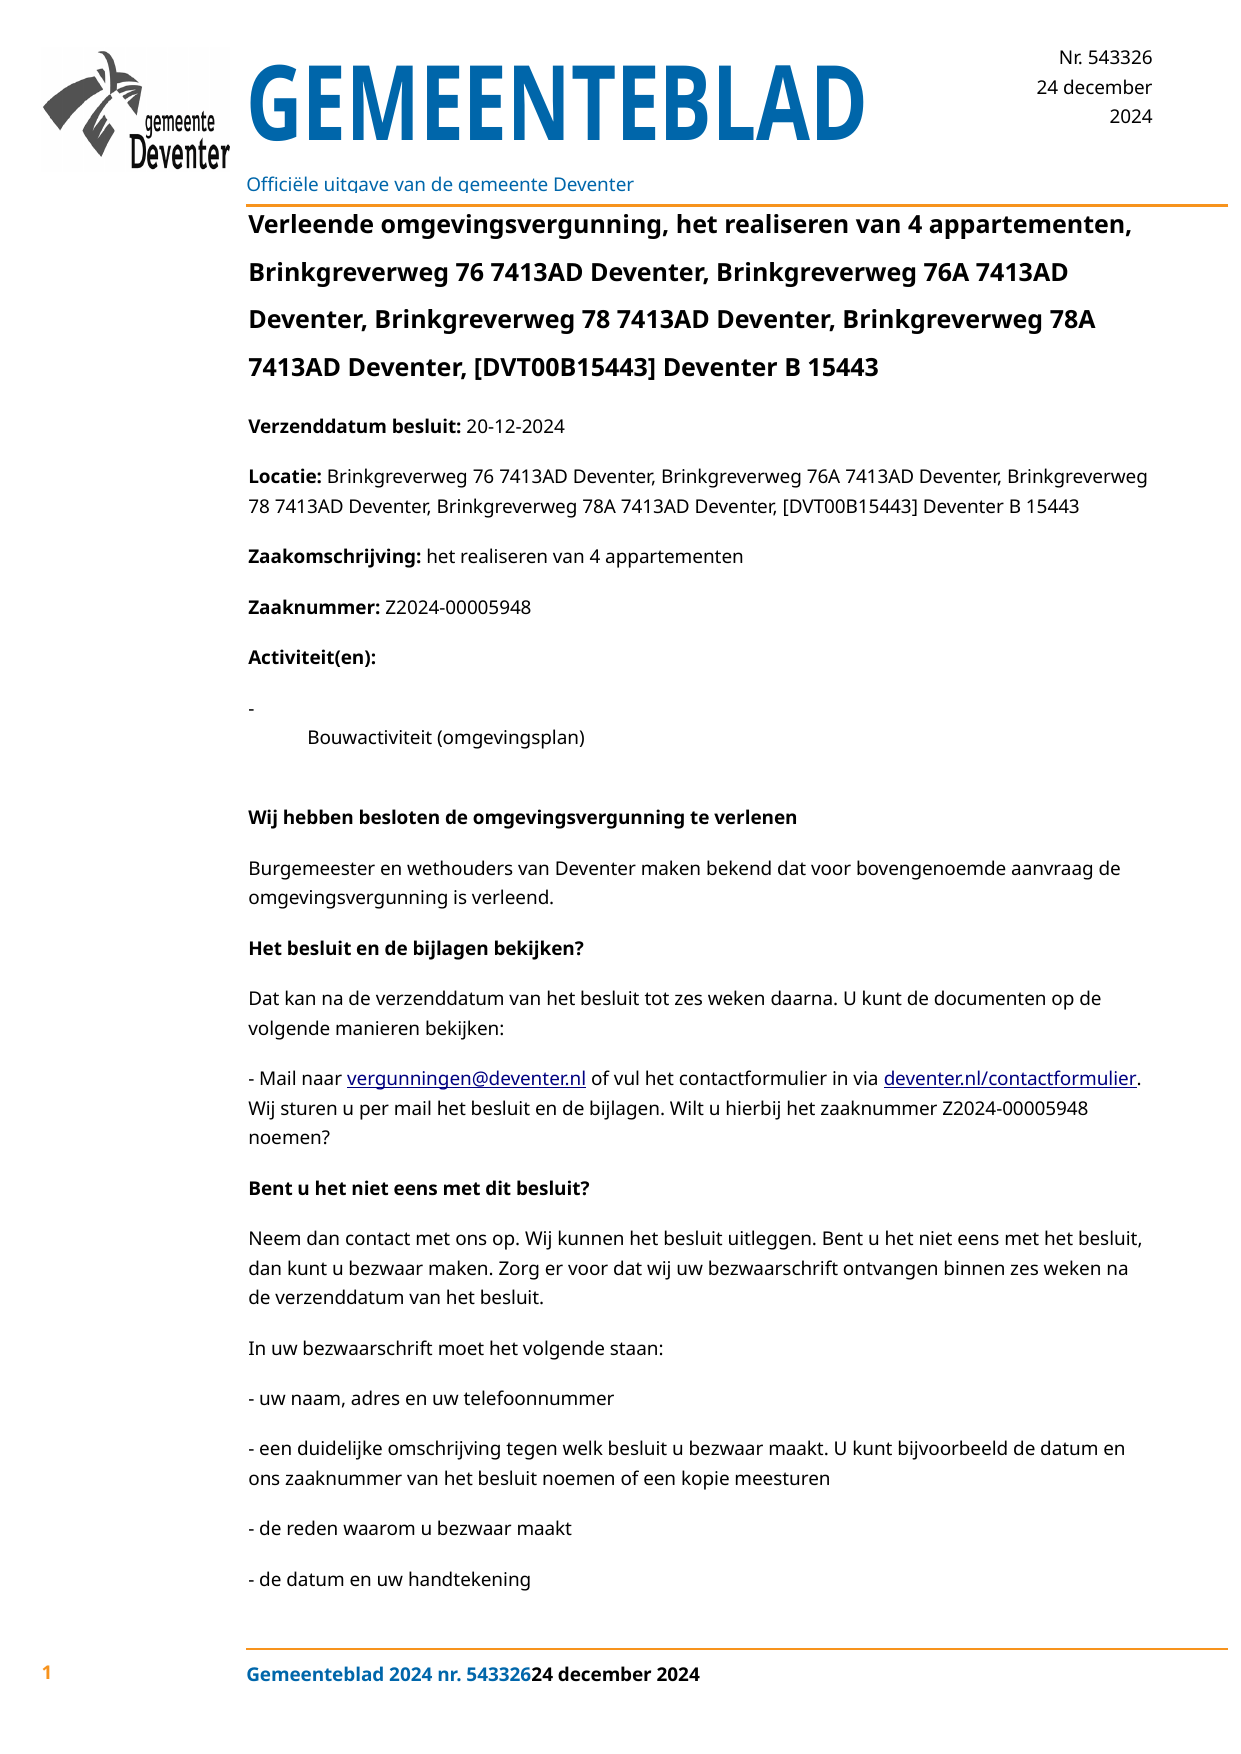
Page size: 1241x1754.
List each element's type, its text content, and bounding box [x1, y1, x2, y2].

text In uw bezwaarschrift moet het volgende staan: [248, 1335, 1152, 1361]
text Verleende omgevingsvergunning, het realiseren van 4 appartementen, Brinkgreverweg 76 7413AD Deventer, Brinkgreverweg 76A 7413AD Deventer, Brinkgreverweg 78 7413AD Deventer, Brinkgreverweg 78A 7413AD Deventer, [DVT00B15443] Deventer B 15443 [248, 207, 1152, 384]
text Burgemeester en wethouders van Deventer maken bekend dat voor bovengenoemde aanvraag de omgevingsvergunning is verleend. [248, 855, 1152, 910]
text - de datum en uw handtekening [248, 1566, 1152, 1592]
text Zaaknummer: Z2024-00005948 [248, 594, 1152, 620]
text Zaakomschrijving: het realiseren van 4 appartementen [248, 543, 1152, 569]
picture [41, 47, 231, 172]
text Activiteit(en): [248, 644, 1152, 670]
text Verzenddatum besluit: 20-12-2024 [248, 413, 1152, 439]
text Wij hebben besloten de omgevingsvergunning te verlenen [248, 804, 1152, 830]
text Neem dan contact met ons op. Wij kunnen het besluit uitleggen. Bent u het niet eens met het besluit, dan kunt u bezwaar maken. Zorg er voor dat wij uw bezwaarschrift ontvangen binnen zes weken na de verzenddatum van het besluit. [248, 1225, 1152, 1310]
text Bent u het niet eens met dit besluit? [248, 1175, 1152, 1201]
list Bouwactiviteit (omgevingsplan) [248, 724, 1152, 750]
text - Mail naar vergunningen@deventer.nl of vul het contactformulier in via deventer.nl/contactformulier. Wij sturen u per mail het besluit en de bijlagen. Wilt u hierbij het zaaknummer Z2024-00005948 noemen? [248, 1065, 1152, 1150]
text - een duidelijke omschrijving tegen welk besluit u bezwaar maakt. U kunt bijvoorbeeld de datum en ons zaaknummer van het besluit noemen of een kopie meesturen [248, 1436, 1152, 1491]
text - de reden waarom u bezwaar maakt [248, 1516, 1152, 1541]
text Dat kan na de verzenddatum van het besluit tot zes weken daarna. U kunt de documenten op de volgende manieren bekijken: [248, 985, 1152, 1041]
text - uw naam, adres en uw telefoonnummer [248, 1385, 1152, 1411]
text Het besluit en de bijlagen bekijken? [248, 935, 1152, 961]
text Locatie: Brinkgreverweg 76 7413AD Deventer, Brinkgreverweg 76A 7413AD Deventer, Brinkgreverweg 78 7413AD Deventer, Brinkgreverweg 78A 7413AD Deventer, [DVT00B15443] Deventer B 15443 [248, 463, 1152, 519]
